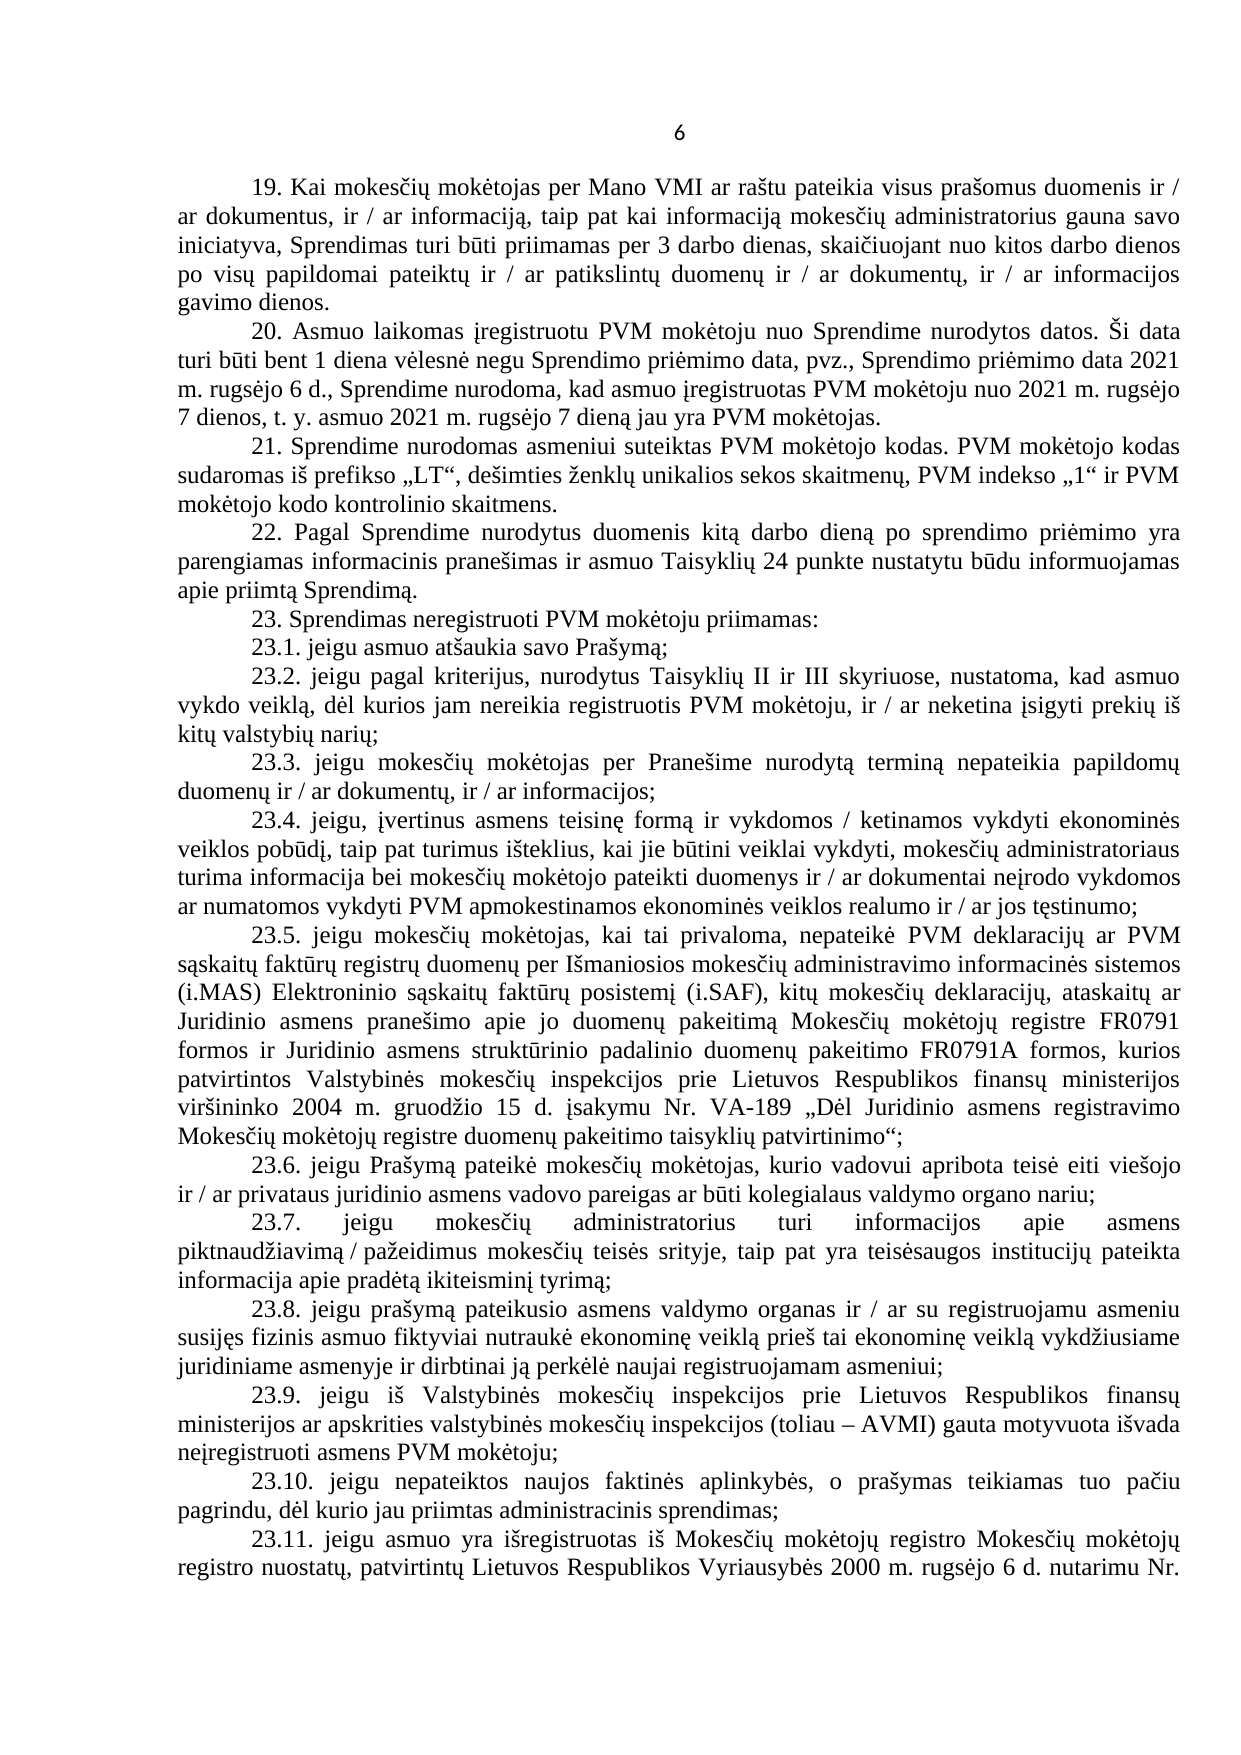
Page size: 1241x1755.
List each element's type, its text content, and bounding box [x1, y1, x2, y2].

text 23.4. jeigu, įvertinus asmens teisinę formą ir vykdomos / ketinamos vykdyti ekonominės veiklos pobūdį, taip pat turimus išteklius, kai jie būtini veiklai vykdyti, mokesčių administratoriaus turima informacija bei mokesčių mokėtojo pateikti duomenys ir / ar dokumentai neįrodo vykdomos ar numatomos vykdyti PVM apmokestinamos ekonominės veiklos realumo ir / ar jos tęstinumo; [177, 805, 1181, 920]
text 23.2. jeigu pagal kriterijus, nurodytus Taisyklių II ir III skyriuose, nustatoma, kad asmuo vykdo veiklą, dėl kurios jam nereikia registruotis PVM mokėtoju, ir / ar neketina įsigyti prekių iš kitų valstybių narių; [177, 661, 1181, 747]
text 23.1. jeigu asmuo atšaukia savo Prašymą; [177, 632, 1181, 661]
text 22. Pagal Sprendime nurodytus duomenis kitą darbo dieną po sprendimo priėmimo yra parengiamas informacinis pranešimas ir asmuo Taisyklių 24 punkte nustatytu būdu informuojamas apie priimtą Sprendimą. [177, 517, 1181, 604]
text 23.9. jeigu iš Valstybinės mokesčių inspekcijos prie Lietuvos Respublikos finansų ministerijos ar apskrities valstybinės mokesčių inspekcijos (toliau – AVMI) gauta motyvuota išvada neįregistruoti asmens PVM mokėtoju; [177, 1380, 1181, 1466]
text 23.10. jeigu nepateiktos naujos faktinės aplinkybės, o prašymas teikiamas tuo pačiu pagrindu, dėl kurio jau priimtas administracinis sprendimas; [177, 1466, 1181, 1524]
text 23.5. jeigu mokesčių mokėtojas, kai tai privaloma, nepateikė PVM deklaracijų ar PVM sąskaitų faktūrų registrų duomenų per Išmaniosios mokesčių administravimo informacinės sistemos (i.MAS) Elektroninio sąskaitų faktūrų posistemį (i.SAF), kitų mokesčių deklaracijų, ataskaitų ar Juridinio asmens pranešimo apie jo duomenų pakeitimą Mokesčių mokėtojų registre FR0791 formos ir Juridinio asmens struktūrinio padalinio duomenų pakeitimo FR0791A formos, kurios patvirtintos Valstybinės mokesčių inspekcijos prie Lietuvos Respublikos finansų ministerijos viršininko 2004 m. gruodžio 15 d. įsakymu Nr. VA-189 „Dėl Juridinio asmens registravimo Mokesčių mokėtojų registre duomenų pakeitimo taisyklių patvirtinimo“; [177, 920, 1181, 1150]
text 20. Asmuo laikomas įregistruotu PVM mokėtoju nuo Sprendime nurodytos datos. Ši data turi būti bent 1 diena vėlesnė negu Sprendimo priėmimo data, pvz., Sprendimo priėmimo data 2021 m. rugsėjo 6 d., Sprendime nurodoma, kad asmuo įregistruotas PVM mokėtoju nuo 2021 m. rugsėjo 7 dienos, t. y. asmuo 2021 m. rugsėjo 7 dieną jau yra PVM mokėtojas. [177, 316, 1181, 431]
text 19. Kai mokesčių mokėtojas per Mano VMI ar raštu pateikia visus prašomus duomenis ir / ar dokumentus, ir / ar informaciją, taip pat kai informaciją mokesčių administratorius gauna savo iniciatyva, Sprendimas turi būti priimamas per 3 darbo dienas, skaičiuojant nuo kitos darbo dienos po visų papildomai pateiktų ir / ar patikslintų duomenų ir / ar dokumentų, ir / ar informacijos gavimo dienos. [177, 172, 1181, 316]
text 23.8. jeigu prašymą pateikusio asmens valdymo organas ir / ar su registruojamu asmeniu susijęs fizinis asmuo fiktyviai nutraukė ekonominę veiklą prieš tai ekonominę veiklą vykdžiusiame juridiniame asmenyje ir dirbtinai ją perkėlė naujai registruojamam asmeniui; [177, 1294, 1181, 1380]
text 23.7. jeigu mokesčių administratorius turi informacijos apie asmens piktnaudžiavimą / pažeidimus mokesčių teisės srityje, taip pat yra teisėsaugos institucijų pateikta informacija apie pradėtą ikiteisminį tyrimą; [177, 1207, 1181, 1294]
text 23. Sprendimas neregistruoti PVM mokėtoju priimamas: [177, 604, 1181, 632]
text 23.3. jeigu mokesčių mokėtojas per Pranešime nurodytą terminą nepateikia papildomų duomenų ir / ar dokumentų, ir / ar informacijos; [177, 747, 1181, 805]
text 23.6. jeigu Prašymą pateikė mokesčių mokėtojas, kurio vadovui apribota teisė eiti viešojo ir / ar privataus juridinio asmens vadovo pareigas ar būti kolegialaus valdymo organo nariu; [177, 1150, 1181, 1207]
text 21. Sprendime nurodomas asmeniui suteiktas PVM mokėtojo kodas. PVM mokėtojo kodas sudaromas iš prefikso „LT“, dešimties ženklų unikalios sekos skaitmenų, PVM indekso „1“ ir PVM mokėtojo kodo kontrolinio skaitmens. [177, 431, 1181, 517]
text 23.11. jeigu asmuo yra išregistruotas iš Mokesčių mokėtojų registro Mokesčių mokėtojų registro nuostatų, patvirtintų Lietuvos Respublikos Vyriausybės 2000 m. rugsėjo 6 d. nutarimu Nr. [177, 1524, 1181, 1581]
